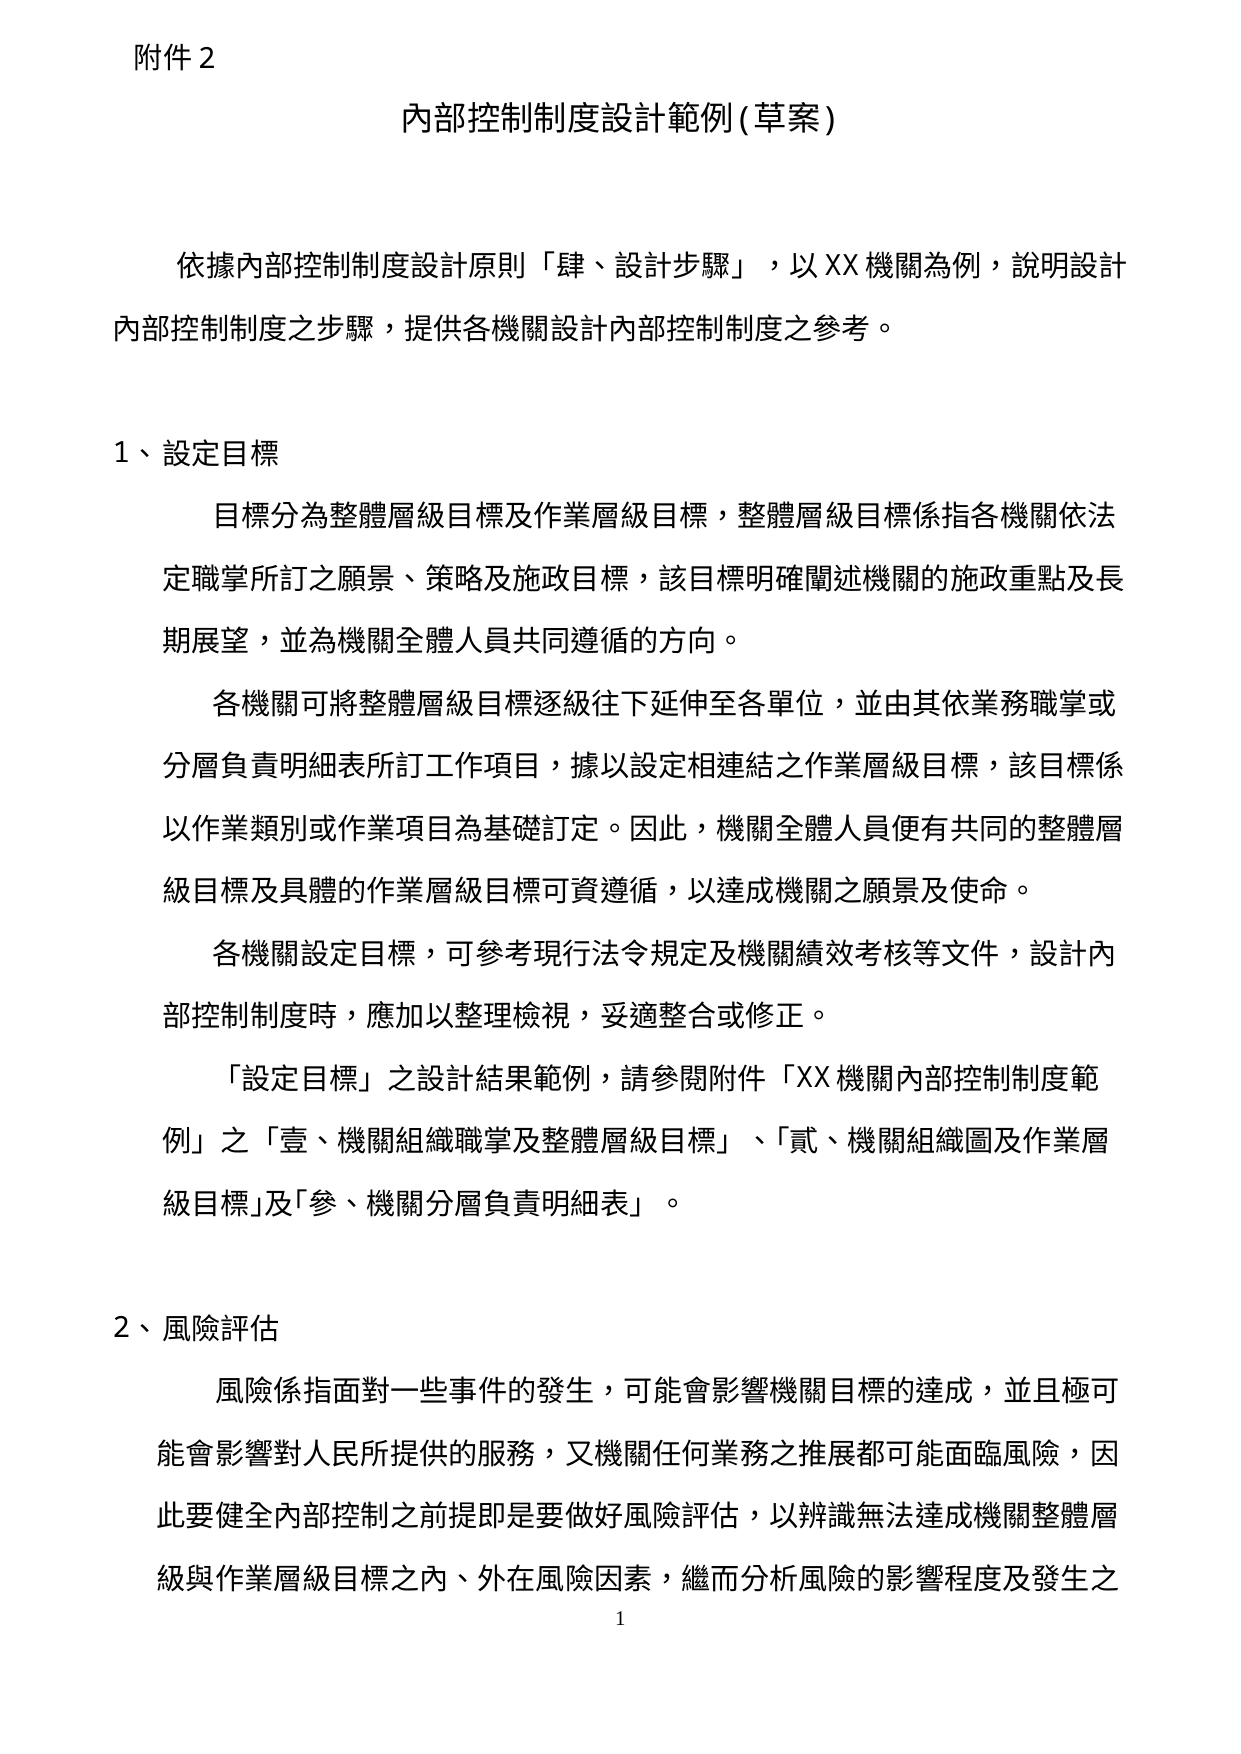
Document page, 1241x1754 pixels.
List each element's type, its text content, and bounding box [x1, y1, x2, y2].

text 「設定目標」之設計結果範例，請參閱附件「XX機關內部控制制度範例」之「壹、機關組織職掌及整體層級目標」、｢貳、機關組織圖及作業層級目標｣及｢參、機關分層負責明細表」。 [162, 1035, 1128, 1222]
text 各機關設定目標，可參考現行法令規定及機關績效考核等文件，設計內部控制制度時，應加以整理檢視，妥適整合或修正。 [162, 910, 1128, 1035]
subtitle 內部控制制度設計範例(草案) [112, 27, 1128, 139]
list 設定目標 [112, 410, 1128, 472]
text 風險係指面對一些事件的發生，可能會影響機關目標的達成，並且極可能會影響對人民所提供的服務，又機關任何業務之推展都可能面臨風險，因此要健全內部控制之前提即是要做好風險評估，以辨識無法達成機關整體層級與作業層級目標之內、外在風險因素，繼而分析風險的影響程度及發生之 [156, 1347, 1128, 1597]
text 附件2 [134, 35, 230, 77]
text 各機關可將整體層級目標逐級往下延伸至各單位，並由其依業務職掌或分層負責明細表所訂工作項目，據以設定相連結之作業層級目標，該目標係以作業類別或作業項目為基礎訂定。因此，機關全體人員便有共同的整體層級目標及具體的作業層級目標可資遵循，以達成機關之願景及使命。 [162, 660, 1128, 910]
text 目標分為整體層級目標及作業層級目標，整體層級目標係指各機關依法定職掌所訂之願景、策略及施政目標，該目標明確闡述機關的施政重點及長期展望，並為機關全體人員共同遵循的方向。 [162, 472, 1128, 660]
list 風險評估 [112, 1285, 1128, 1347]
text 依據內部控制制度設計原則「肆、設計步驟」，以XX機關為例，說明設計內部控制制度之步驟，提供各機關設計內部控制制度之參考。 [112, 222, 1128, 347]
